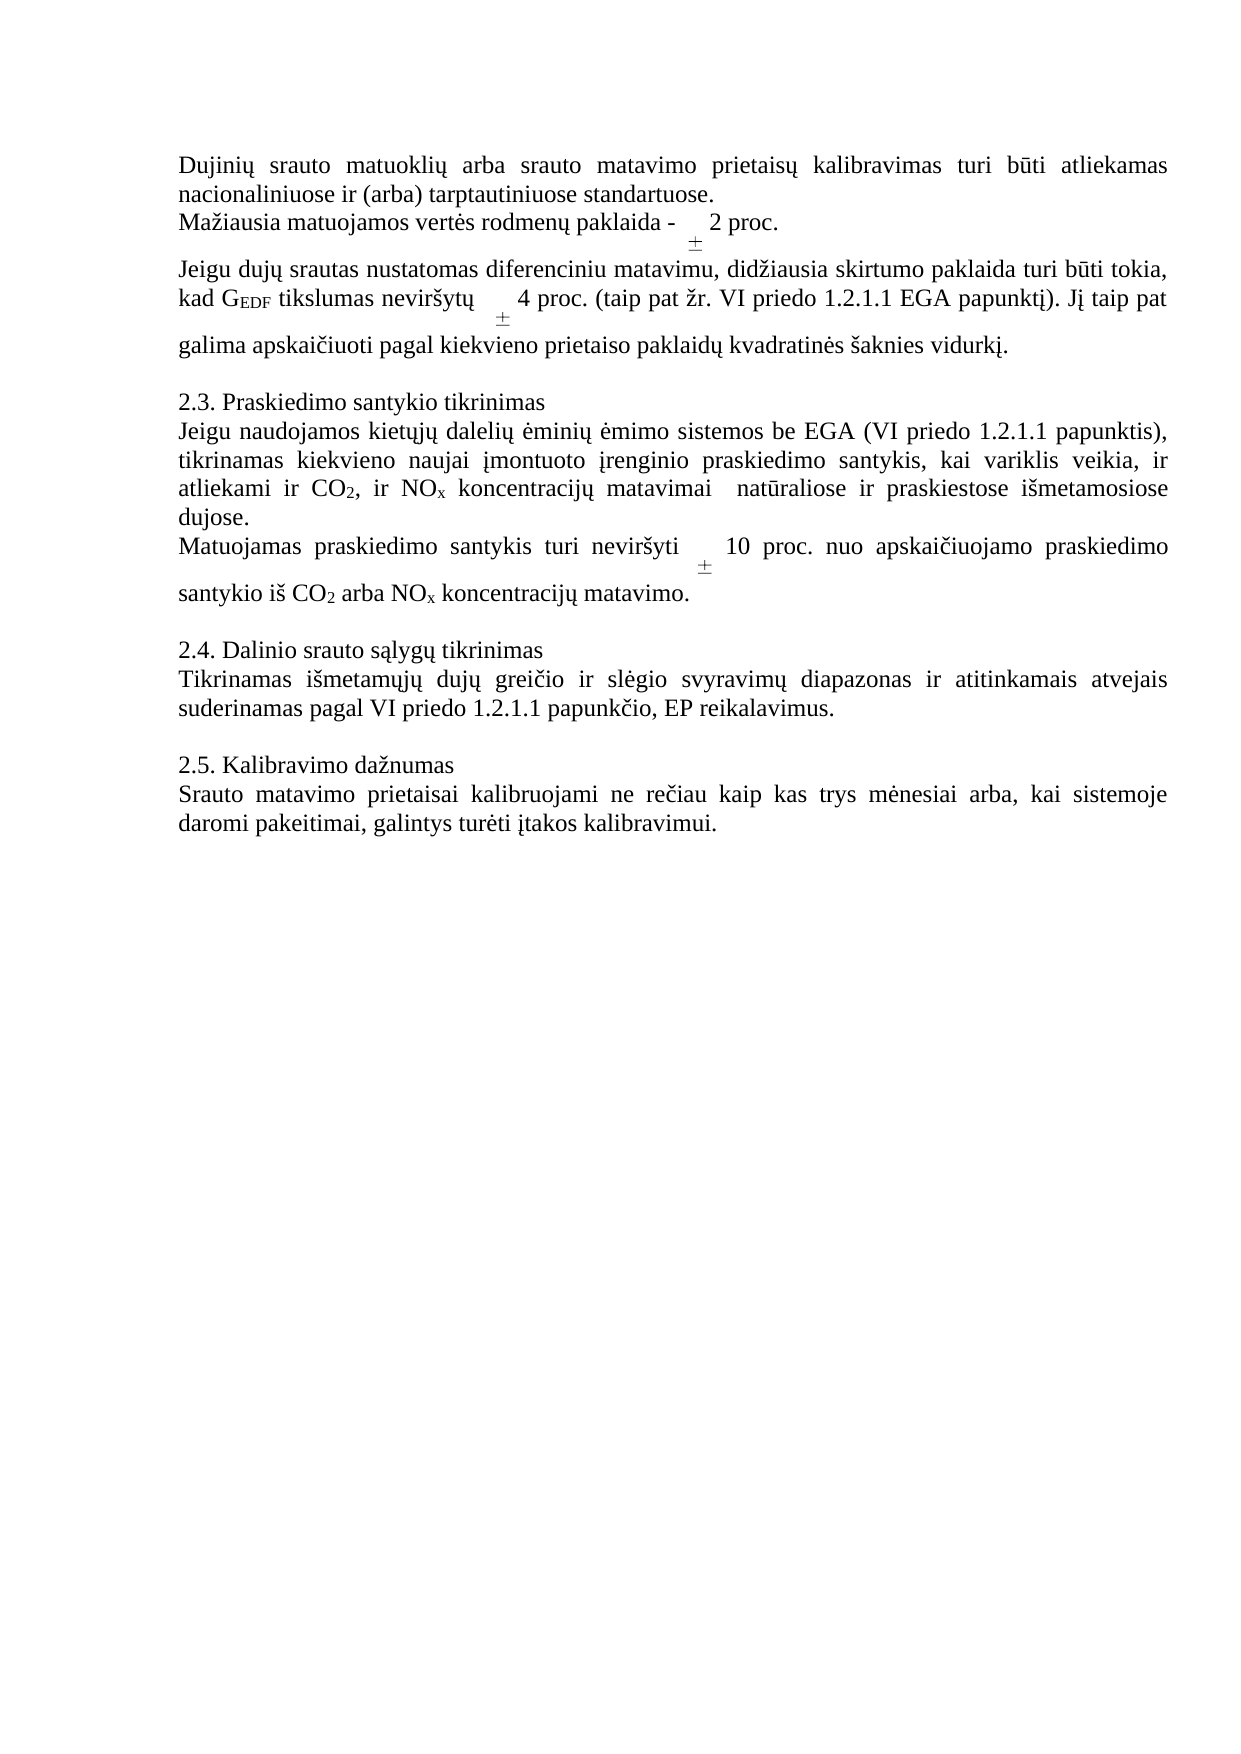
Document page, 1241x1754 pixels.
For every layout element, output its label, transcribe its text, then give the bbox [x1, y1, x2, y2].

text Matuojamas praskiedimo santykis turi neviršyti 10 proc. nuo apskaičiuojamo praskiedimo santykio iš CO2 arba NOx koncentracijų matavimo. [178, 531, 1169, 607]
text 2.5. Kalibravimo dažnumas [178, 750, 1169, 779]
text Mažiausia matuojamos vertės rodmenų paklaida - 2 proc. [178, 207, 1169, 254]
text Jeigu dujų srautas nustatomas diferenciniu matavimu, didžiausia skirtumo paklaida turi būti tokia, kad GEDF tikslumas neviršytų 4 proc. (taip pat žr. VI priedo 1.2.1.1 EGA papunktį). Jį taip pat galima apskaičiuoti pagal kiekvieno prietaiso paklaidų kvadratinės šaknies vidurkį. [178, 254, 1169, 358]
text Dujinių srauto matuoklių arba srauto matavimo prietaisų kalibravimas turi būti atliekamas nacionaliniuose ir (arba) tarptautiniuose standartuose. [178, 150, 1169, 207]
text Jeigu naudojamos kietųjų dalelių ėminių ėmimo sistemos be EGA (VI priedo 1.2.1.1 papunktis), tikrinamas kiekvieno naujai įmontuoto įrenginio praskiedimo santykis, kai variklis veikia, ir atliekami ir CO2, ir NOx koncentracijų matavimai natūraliose ir praskiestose išmetamosiose dujose. [178, 416, 1169, 531]
text Tikrinamas išmetamųjų dujų greičio ir slėgio svyravimų diapazonas ir atitinkamais atvejais suderinamas pagal VI priedo 1.2.1.1 papunkčio, EP reikalavimus. [178, 664, 1169, 722]
text 2.4. Dalinio srauto sąlygų tikrinimas [178, 635, 1169, 664]
text 2.3. Praskiedimo santykio tikrinimas [178, 387, 1169, 416]
text Srauto matavimo prietaisai kalibruojami ne rečiau kaip kas trys mėnesiai arba, kai sistemoje daromi pakeitimai, galintys turėti įtakos kalibravimui. [178, 779, 1169, 837]
